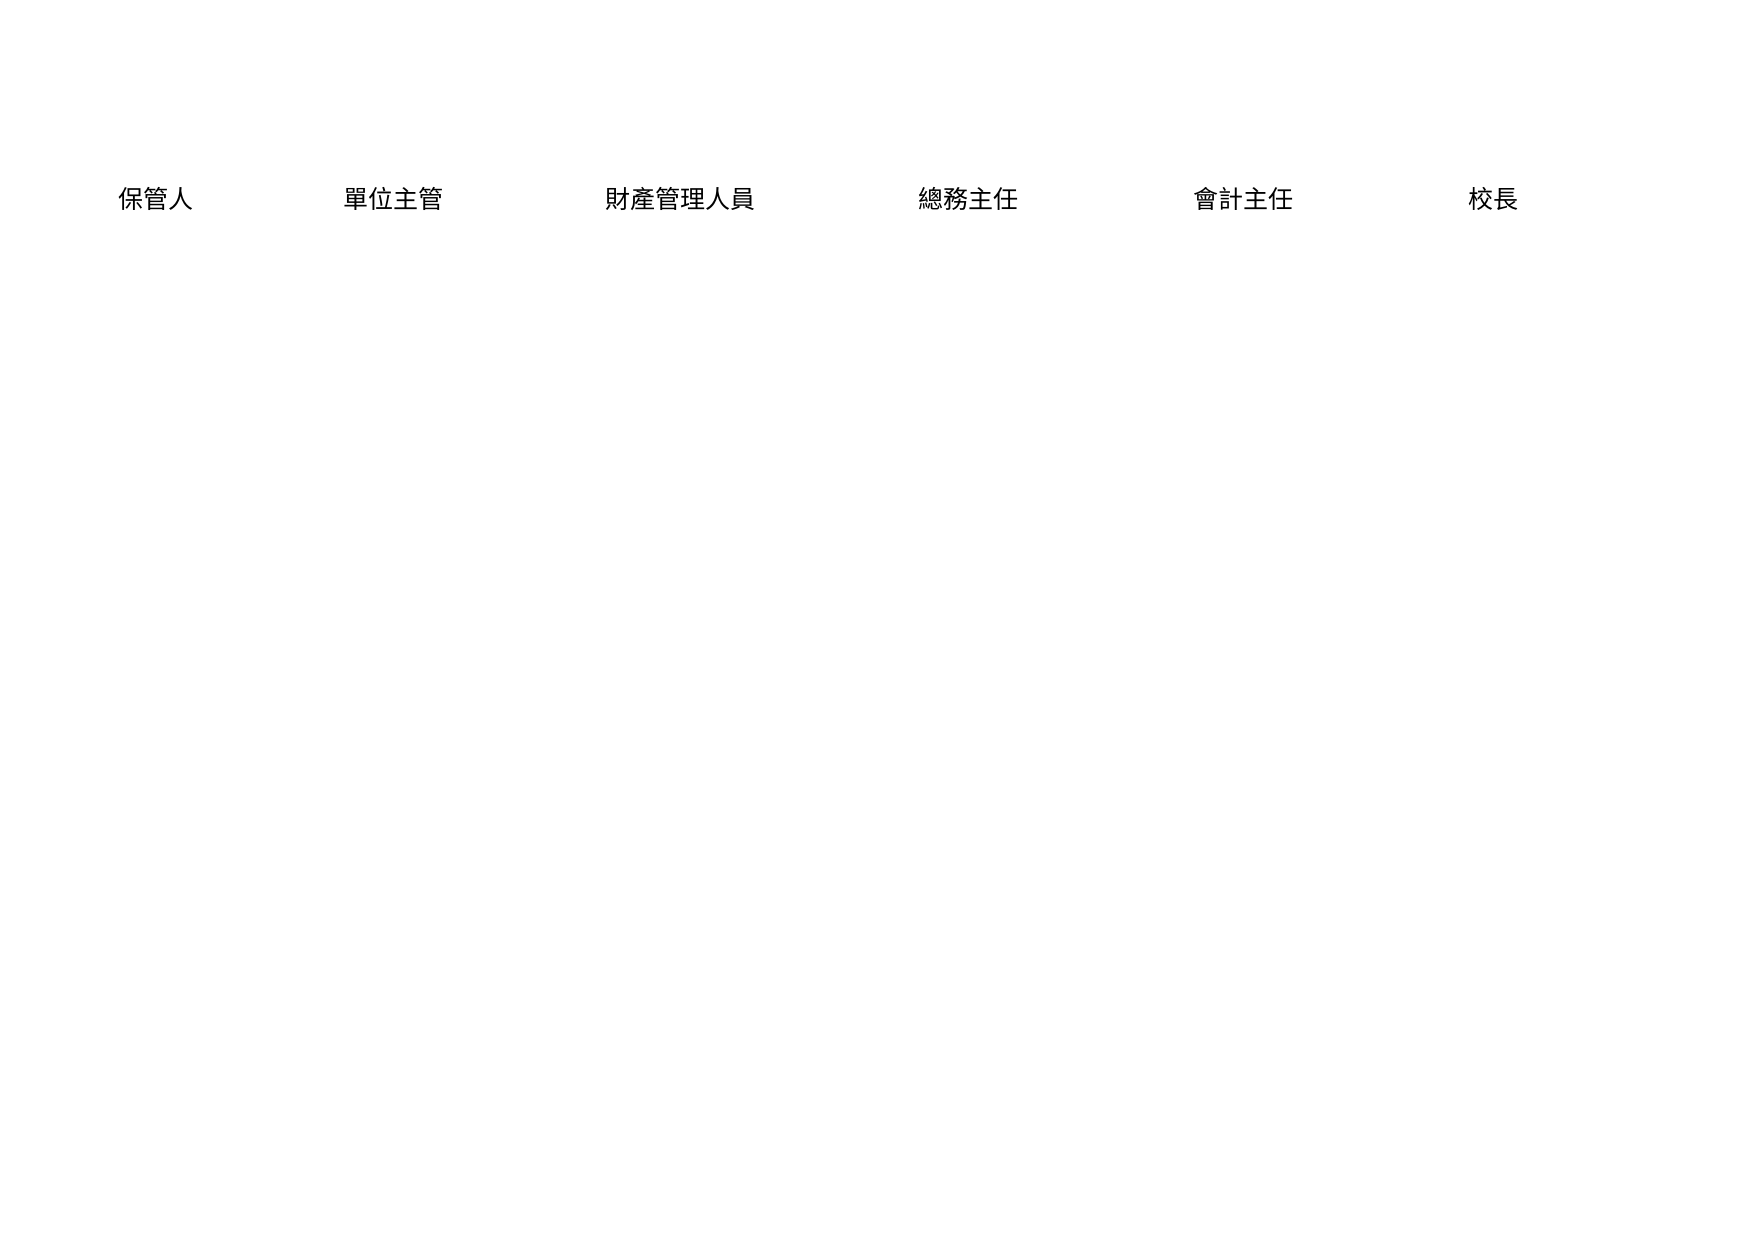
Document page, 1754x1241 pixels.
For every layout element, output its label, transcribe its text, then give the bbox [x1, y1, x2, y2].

text 保管人 單位主管 財產管理人員 總務主任 會計主任 校長 [118, 156, 1636, 219]
